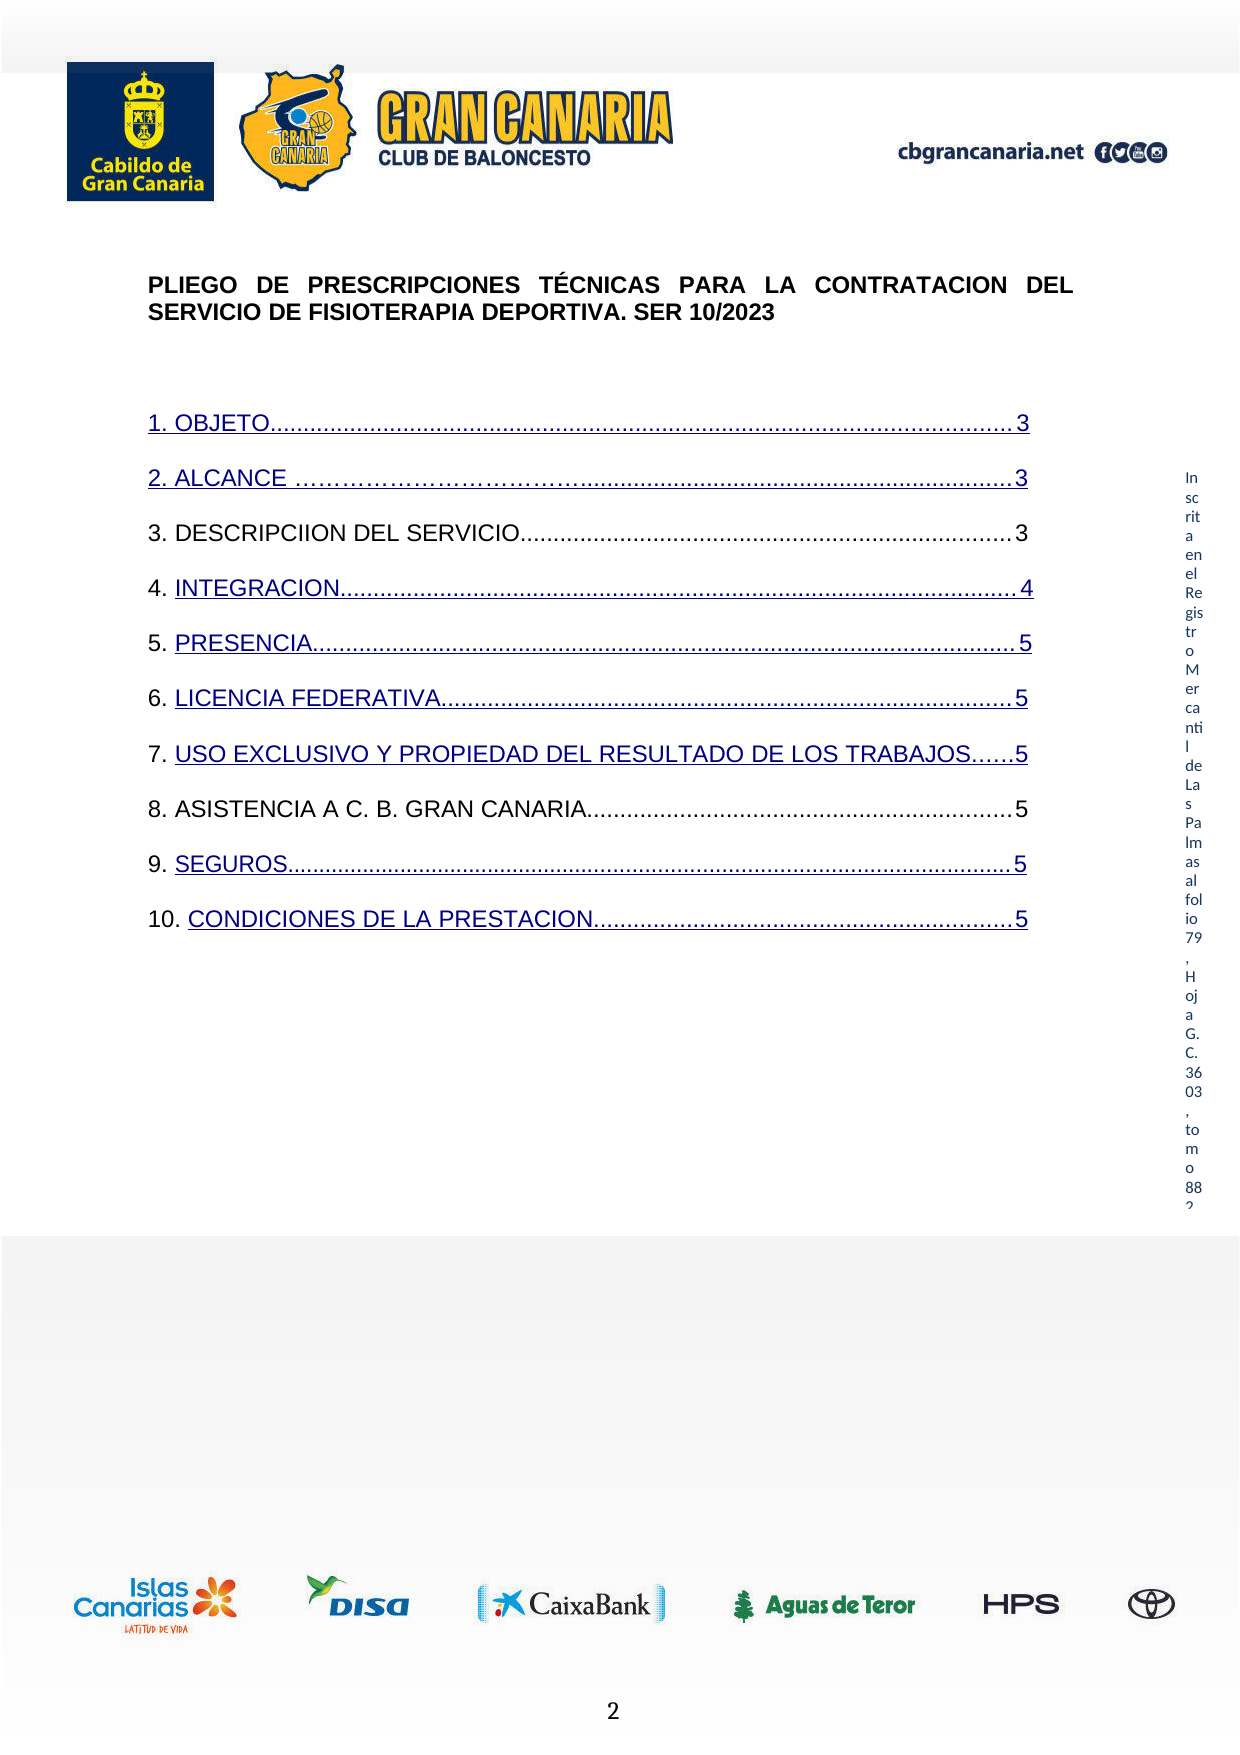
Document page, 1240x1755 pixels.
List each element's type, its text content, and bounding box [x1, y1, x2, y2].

list PRESENCIA 5 [148, 629, 1183, 657]
list [1204, 794, 1239, 822]
text Inscrita en el Registro Mercantil de Las Palmas al folio 79, Hoja G.C. 3603, tomo 882 Gral.- N.I.F.: A-35310598 [1185, 468, 1204, 1209]
list [1204, 684, 1239, 712]
list INTEGRACION 4 [148, 586, 1183, 601]
list [1204, 629, 1239, 657]
list LICENCIA FEDERATIVA 5 [148, 684, 1183, 712]
list [1204, 905, 1239, 932]
list ASISTENCIA A C. B. GRAN CANARIA 5 [148, 794, 1183, 822]
list [1204, 586, 1239, 601]
list CONDICIONES DE LA PRESTACION 5 [148, 905, 1183, 932]
list USO EXCLUSIVO Y PROPIEDAD DEL RESULTADO DE LOS TRABAJOS 5 [148, 739, 1183, 767]
list SEGUROS 5 [148, 849, 1183, 877]
list [1204, 849, 1239, 877]
